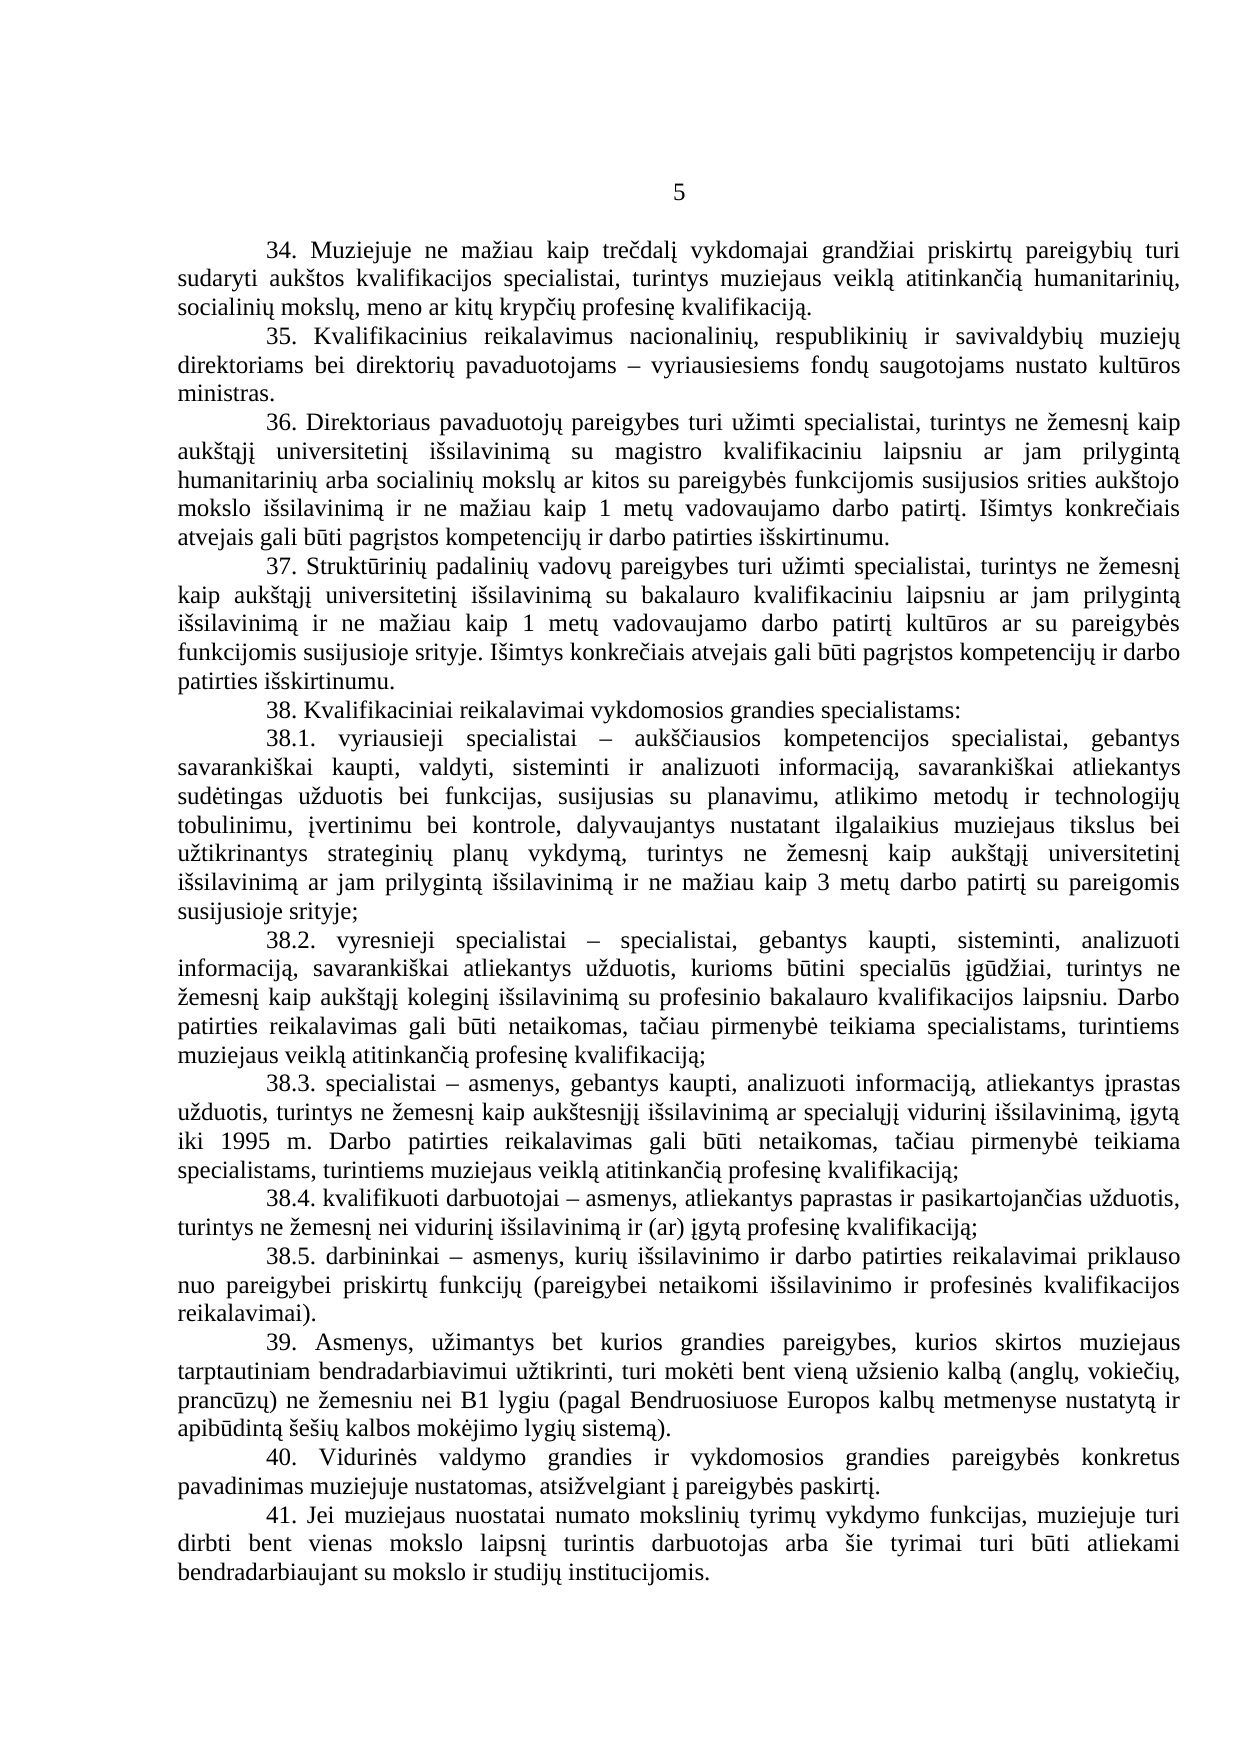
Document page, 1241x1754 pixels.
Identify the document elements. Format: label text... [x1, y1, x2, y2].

text 37. Struktūrinių padalinių vadovų pareigybes turi užimti specialistai, turintys ne žemesnį kaip aukštąjį universitetinį išsilavinimą su bakalauro kvalifikaciniu laipsniu ar jam prilygintą išsilavinimą ir ne mažiau kaip 1 metų vadovaujamo darbo patirtį kultūros ar su pareigybės funkcijomis susijusioje srityje. Išimtys konkrečiais atvejais gali būti pagrįstos kompetencijų ir darbo patirties išskirtinumu. [177, 551, 1181, 695]
text 38.1. vyriausieji specialistai – aukščiausios kompetencijos specialistai, gebantys savarankiškai kaupti, valdyti, sisteminti ir analizuoti informaciją, savarankiškai atliekantys sudėtingas užduotis bei funkcijas, susijusias su planavimu, atlikimo metodų ir technologijų tobulinimu, įvertinimu bei kontrole, dalyvaujantys nustatant ilgalaikius muziejaus tikslus bei užtikrinantys strateginių planų vykdymą, turintys ne žemesnį kaip aukštąjį universitetinį išsilavinimą ar jam prilygintą išsilavinimą ir ne mažiau kaip 3 metų darbo patirtį su pareigomis susijusioje srityje; [177, 723, 1181, 925]
text 34. Muziejuje ne mažiau kaip trečdalį vykdomajai grandžiai priskirtų pareigybių turi sudaryti aukštos kvalifikacijos specialistai, turintys muziejaus veiklą atitinkančią humanitarinių, socialinių mokslų, meno ar kitų krypčių profesinę kvalifikaciją. [177, 235, 1181, 321]
text 41. Jei muziejaus nuostatai numato mokslinių tyrimų vykdymo funkcijas, muziejuje turi dirbti bent vienas mokslo laipsnį turintis darbuotojas arba šie tyrimai turi būti atliekami bendradarbiaujant su mokslo ir studijų institucijomis. [177, 1500, 1181, 1586]
text 35. Kvalifikacinius reikalavimus nacionalinių, respublikinių ir savivaldybių muziejų direktoriams bei direktorių pavaduotojams – vyriausiesiems fondų saugotojams nustato kultūros ministras. [177, 321, 1181, 407]
text 40. Vidurinės valdymo grandies ir vykdomosios grandies pareigybės konkretus pavadinimas muziejuje nustatomas, atsižvelgiant į pareigybės paskirtį. [177, 1442, 1181, 1500]
text 36. Direktoriaus pavaduotojų pareigybes turi užimti specialistai, turintys ne žemesnį kaip aukštąjį universitetinį išsilavinimą su magistro kvalifikaciniu laipsniu ar jam prilygintą humanitarinių arba socialinių mokslų ar kitos su pareigybės funkcijomis susijusios srities aukštojo mokslo išsilavinimą ir ne mažiau kaip 1 metų vadovaujamo darbo patirtį. Išimtys konkrečiais atvejais gali būti pagrįstos kompetencijų ir darbo patirties išskirtinumu. [177, 407, 1181, 551]
text 38.4. kvalifikuoti darbuotojai – asmenys, atliekantys paprastas ir pasikartojančias užduotis, turintys ne žemesnį nei vidurinį išsilavinimą ir (ar) įgytą profesinę kvalifikaciją; [177, 1183, 1181, 1241]
text 38.3. specialistai – asmenys, gebantys kaupti, analizuoti informaciją, atliekantys įprastas užduotis, turintys ne žemesnį kaip aukštesnįjį išsilavinimą ar specialųjį vidurinį išsilavinimą, įgytą iki 1995 m. Darbo patirties reikalavimas gali būti netaikomas, tačiau pirmenybė teikiama specialistams, turintiems muziejaus veiklą atitinkančią profesinę kvalifikaciją; [177, 1068, 1181, 1183]
text 38. Kvalifikaciniai reikalavimai vykdomosios grandies specialistams: [177, 695, 1181, 723]
text 39. Asmenys, užimantys bet kurios grandies pareigybes, kurios skirtos muziejaus tarptautiniam bendradarbiavimui užtikrinti, turi mokėti bent vieną užsienio kalbą (anglų, vokiečių, prancūzų) ne žemesniu nei B1 lygiu (pagal Bendruosiuose Europos kalbų metmenyse nustatytą ir apibūdintą šešių kalbos mokėjimo lygių sistemą). [177, 1327, 1181, 1442]
text 38.5. darbininkai – asmenys, kurių išsilavinimo ir darbo patirties reikalavimai priklauso nuo pareigybei priskirtų funkcijų (pareigybei netaikomi išsilavinimo ir profesinės kvalifikacijos reikalavimai). [177, 1241, 1181, 1327]
text 38.2. vyresnieji specialistai – specialistai, gebantys kaupti, sisteminti, analizuoti informaciją, savarankiškai atliekantys užduotis, kurioms būtini specialūs įgūdžiai, turintys ne žemesnį kaip aukštąjį koleginį išsilavinimą su profesinio bakalauro kvalifikacijos laipsniu. Darbo patirties reikalavimas gali būti netaikomas, tačiau pirmenybė teikiama specialistams, turintiems muziejaus veiklą atitinkančią profesinę kvalifikaciją; [177, 925, 1181, 1068]
